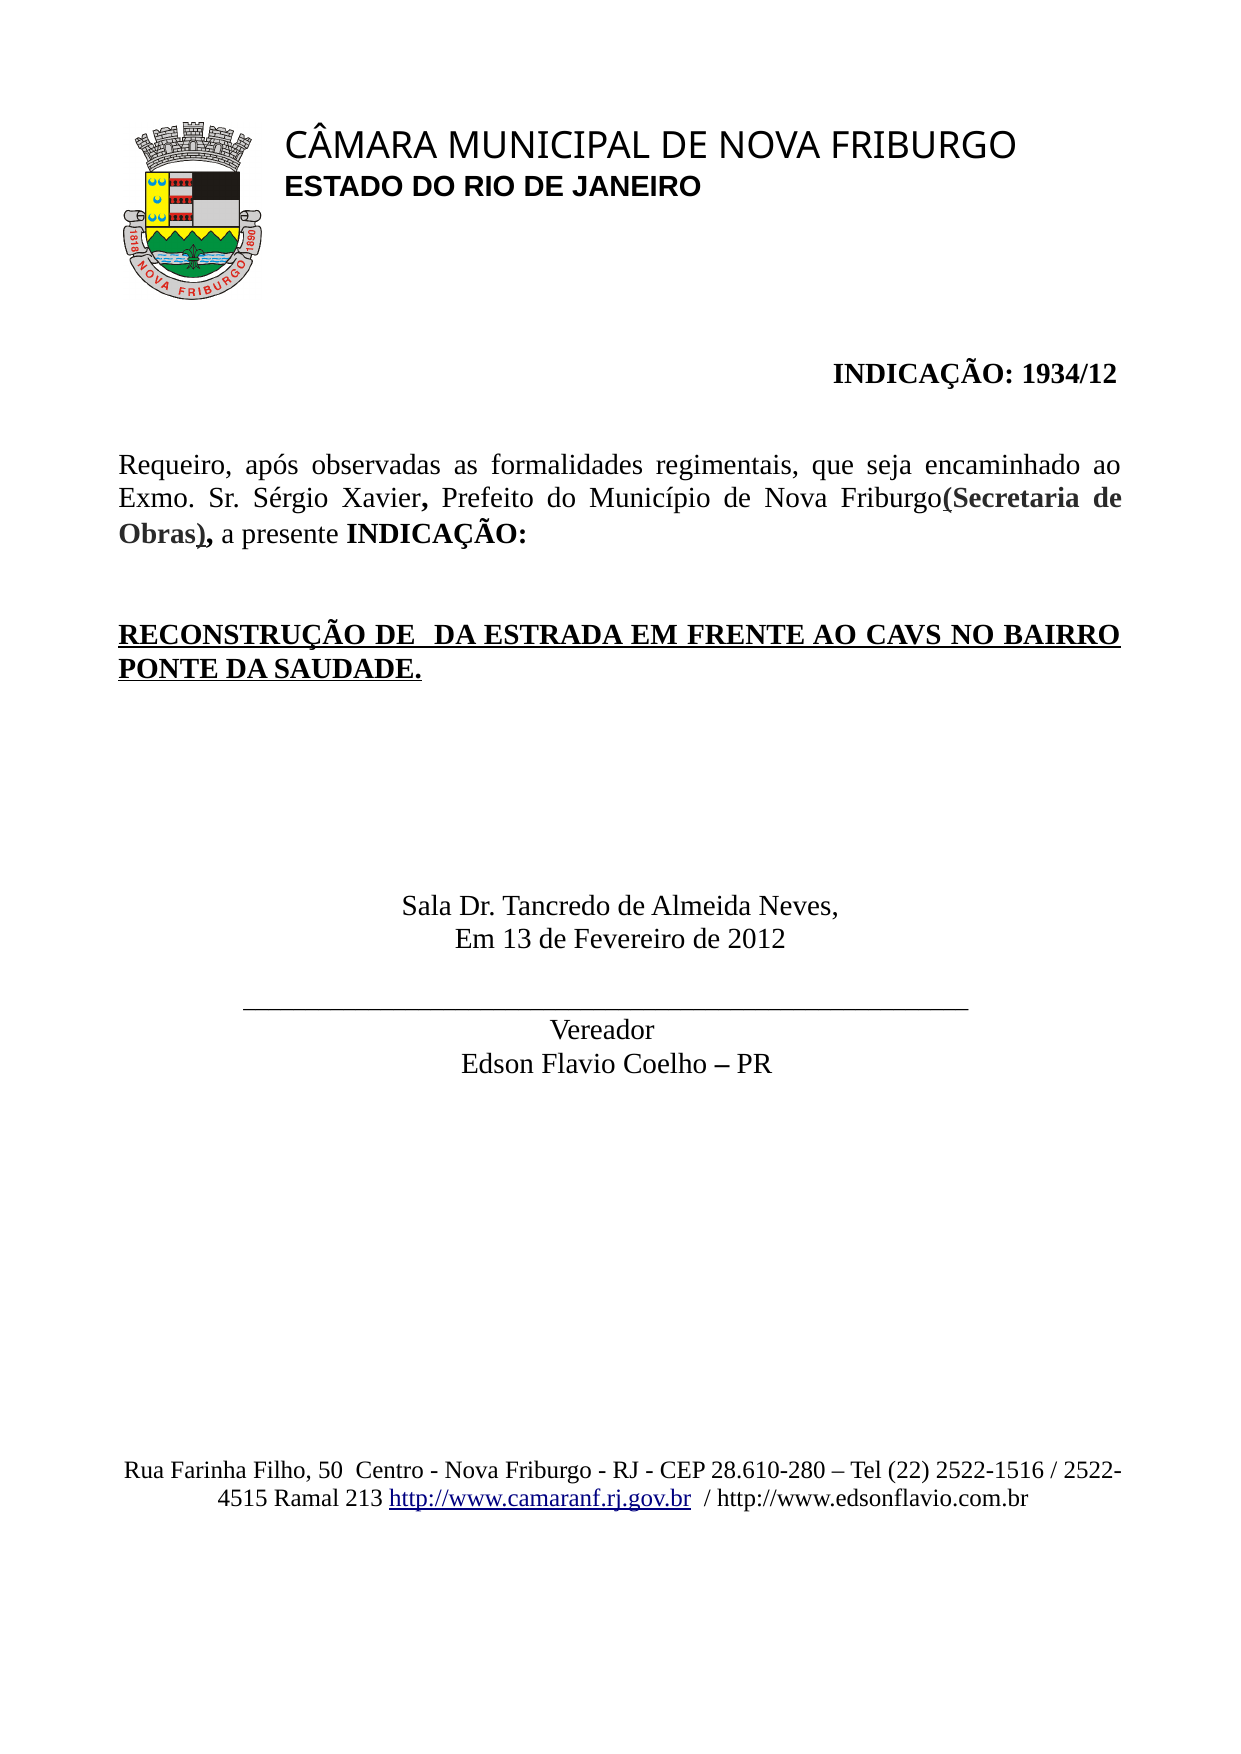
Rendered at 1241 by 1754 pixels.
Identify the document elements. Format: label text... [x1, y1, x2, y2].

text Rua Farinha Filho, 50 Centro - Nova Friburgo - RJ - CEP 28.610-280 – Tel (22) 2522-1516 / 2522-4515 Ramal 213 http://www.camaranf.rj.gov.br / http://www.edsonflavio.com.br [118, 1455, 1128, 1512]
text RECONSTRUÇÃO DE DA ESTRADA EM FRENTE AO CAVS NO BAIRRO PONTE DA SAUDADE. [118, 617, 1122, 684]
text Vereador [118, 1012, 1122, 1046]
text Sala Dr. Tancredo de Almeida Neves, [118, 888, 1122, 921]
text __________________________________________________________ [118, 984, 1122, 1012]
text Em 13 de Fevereiro de 2012 [118, 921, 1122, 955]
text CÂMARA MUNICIPAL DE NOVA FRIBURGO ESTADO DO RIO DE JANEIRO [118, 118, 1122, 303]
text Requeiro, após observadas as formalidades regimentais, que seja encaminhado ao Exmo. Sr. Sérgio Xavier, Prefeito do Município de Nova Friburgo(Secretaria de Obras), a presente INDICAÇÃO: [118, 447, 1122, 550]
text Edson Flavio Coelho – PR [118, 1046, 1122, 1079]
text INDICAÇÃO: 1934/12 [118, 356, 1122, 389]
